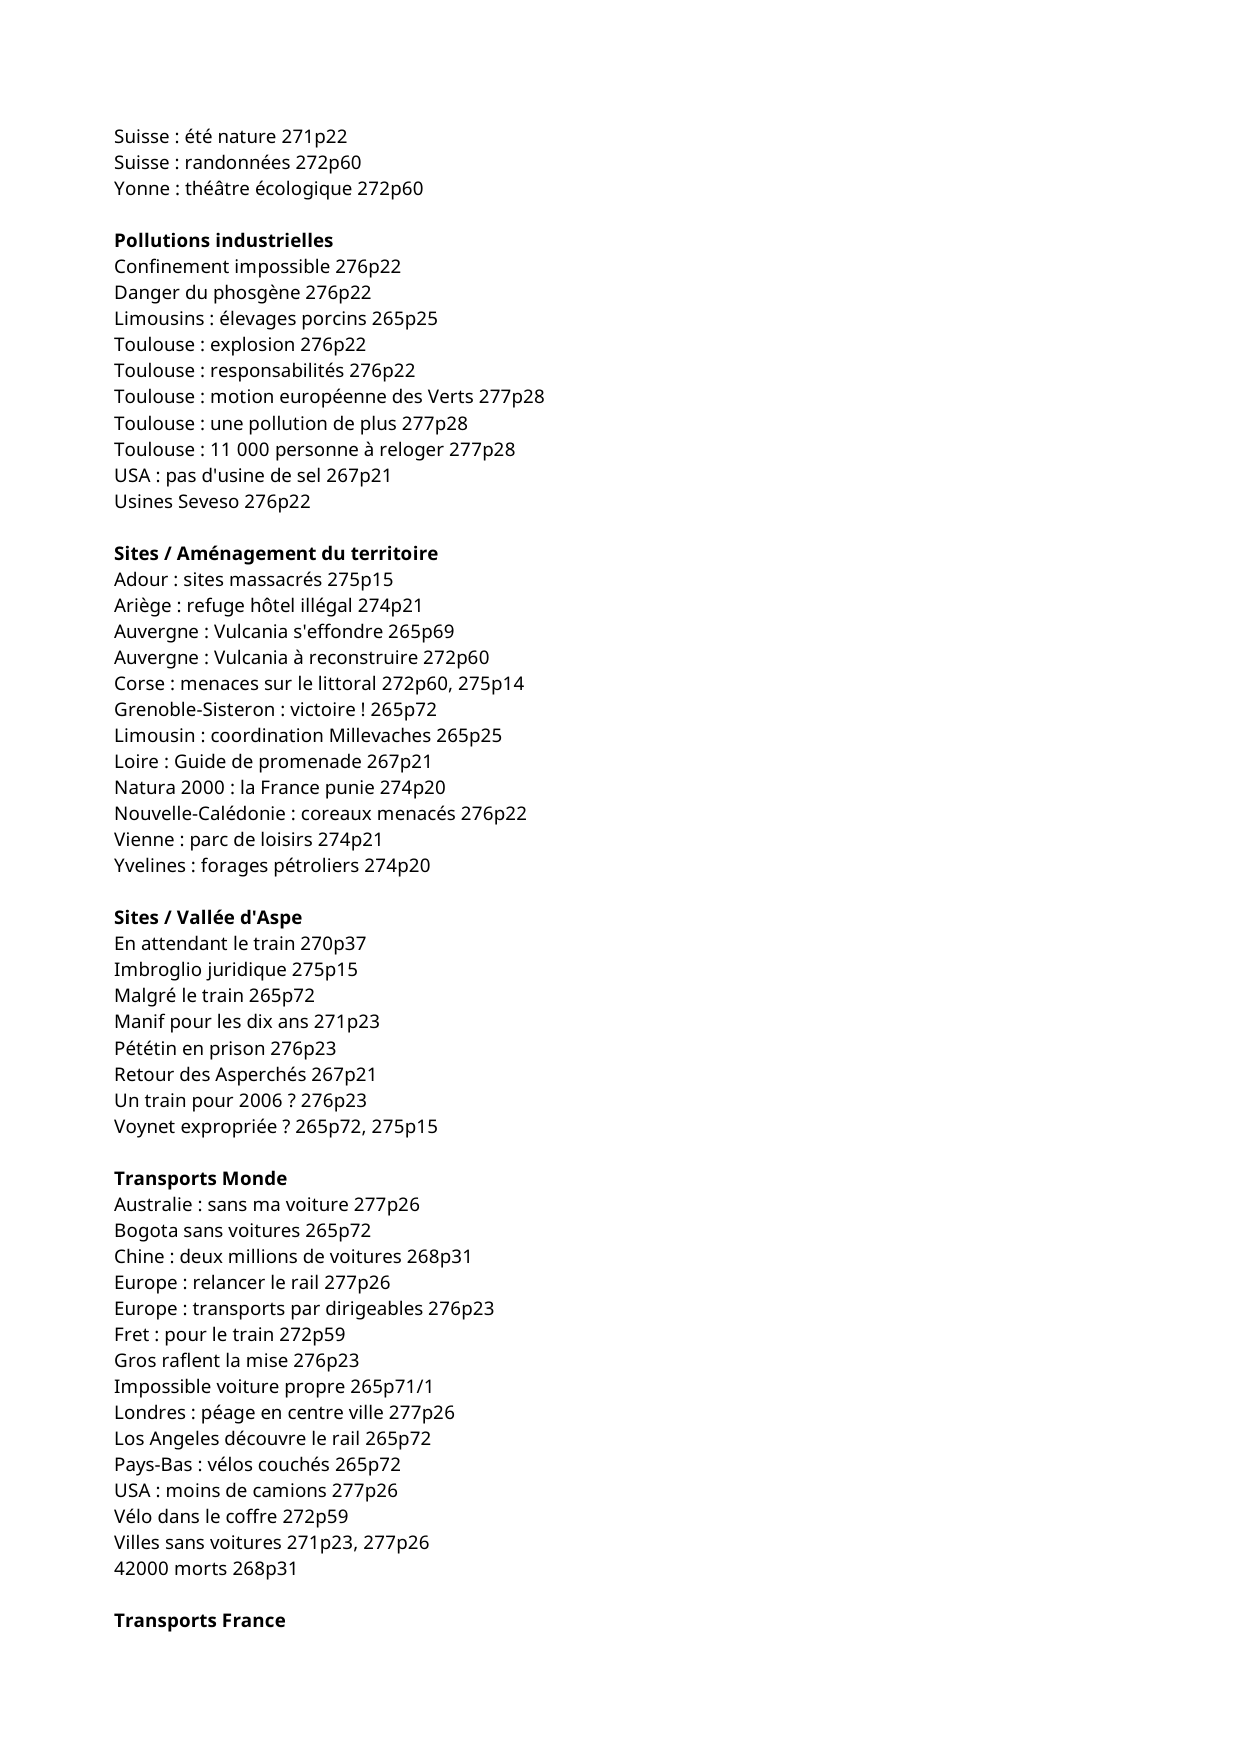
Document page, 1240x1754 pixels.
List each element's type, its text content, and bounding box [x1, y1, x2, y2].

text Europe : relancer le rail 277p26 [114, 1269, 1126, 1295]
text Yonne : théâtre écologique 272p60 [114, 175, 1126, 201]
text Grenoble-Sisteron : victoire ! 265p72 [114, 696, 1126, 722]
text Limousin : coordination Millevaches 265p25 [114, 722, 1126, 748]
text Toulouse : 11 000 personne à reloger 277p28 [114, 435, 1126, 461]
text Bogota sans voitures 265p72 [114, 1217, 1126, 1243]
text Imbroglio juridique 275p15 [114, 956, 1126, 982]
text Un train pour 2006 ? 276p23 [114, 1086, 1126, 1112]
text Los Angeles découvre le rail 265p72 [114, 1425, 1126, 1451]
text Retour des Asperchés 267p21 [114, 1060, 1126, 1086]
text Malgré le train 265p72 [114, 982, 1126, 1008]
text Usines Seveso 276p22 [114, 487, 1126, 513]
text Nouvelle-Calédonie : coreaux menacés 276p22 [114, 800, 1126, 826]
text Impossible voiture propre 265p71/1 [114, 1373, 1126, 1399]
text Corse : menaces sur le littoral 272p60, 275p14 [114, 670, 1126, 696]
text Loire : Guide de promenade 267p21 [114, 748, 1126, 774]
text Danger du phosgène 276p22 [114, 279, 1126, 305]
text Natura 2000 : la France punie 274p20 [114, 774, 1126, 800]
text Vienne : parc de loisirs 274p21 [114, 826, 1126, 852]
text Pététin en prison 276p23 [114, 1034, 1126, 1060]
text Transports France [114, 1607, 1126, 1633]
text En attendant le train 270p37 [114, 930, 1126, 956]
text Gros raflent la mise 276p23 [114, 1347, 1126, 1373]
text Adour : sites massacrés 275p15 [114, 566, 1126, 592]
text Sites / Vallée d'Aspe [114, 904, 1126, 930]
text USA : pas d'usine de sel 267p21 [114, 461, 1126, 487]
text Londres : péage en centre ville 277p26 [114, 1399, 1126, 1425]
text Manif pour les dix ans 271p23 [114, 1008, 1126, 1034]
text Australie : sans ma voiture 277p26 [114, 1191, 1126, 1217]
text Europe : transports par dirigeables 276p23 [114, 1295, 1126, 1321]
text Auvergne : Vulcania à reconstruire 272p60 [114, 644, 1126, 670]
text Toulouse : explosion 276p22 [114, 331, 1126, 357]
text Villes sans voitures 271p23, 277p26 [114, 1529, 1126, 1555]
text 42000 morts 268p31 [114, 1555, 1126, 1581]
text Ariège : refuge hôtel illégal 274p21 [114, 592, 1126, 618]
text Chine : deux millions de voitures 268p31 [114, 1243, 1126, 1269]
text Suisse : randonnées 272p60 [114, 149, 1126, 175]
text Confinement impossible 276p22 [114, 253, 1126, 279]
text Sites / Aménagement du territoire [114, 539, 1126, 566]
text Toulouse : motion européenne des Verts 277p28 [114, 383, 1126, 409]
text Auvergne : Vulcania s'effondre 265p69 [114, 618, 1126, 644]
text Limousins : élevages porcins 265p25 [114, 305, 1126, 331]
text USA : moins de camions 277p26 [114, 1477, 1126, 1503]
text Fret : pour le train 272p59 [114, 1321, 1126, 1347]
text Voynet expropriée ? 265p72, 275p15 [114, 1112, 1126, 1138]
text Toulouse : responsabilités 276p22 [114, 357, 1126, 383]
text Vélo dans le coffre 272p59 [114, 1503, 1126, 1529]
text Pollutions industrielles [114, 227, 1126, 253]
text Suisse : été nature 271p22 [114, 123, 1126, 149]
text Pays-Bas : vélos couchés 265p72 [114, 1451, 1126, 1477]
text Toulouse : une pollution de plus 277p28 [114, 409, 1126, 435]
text Transports Monde [114, 1164, 1126, 1191]
text Yvelines : forages pétroliers 274p20 [114, 852, 1126, 878]
